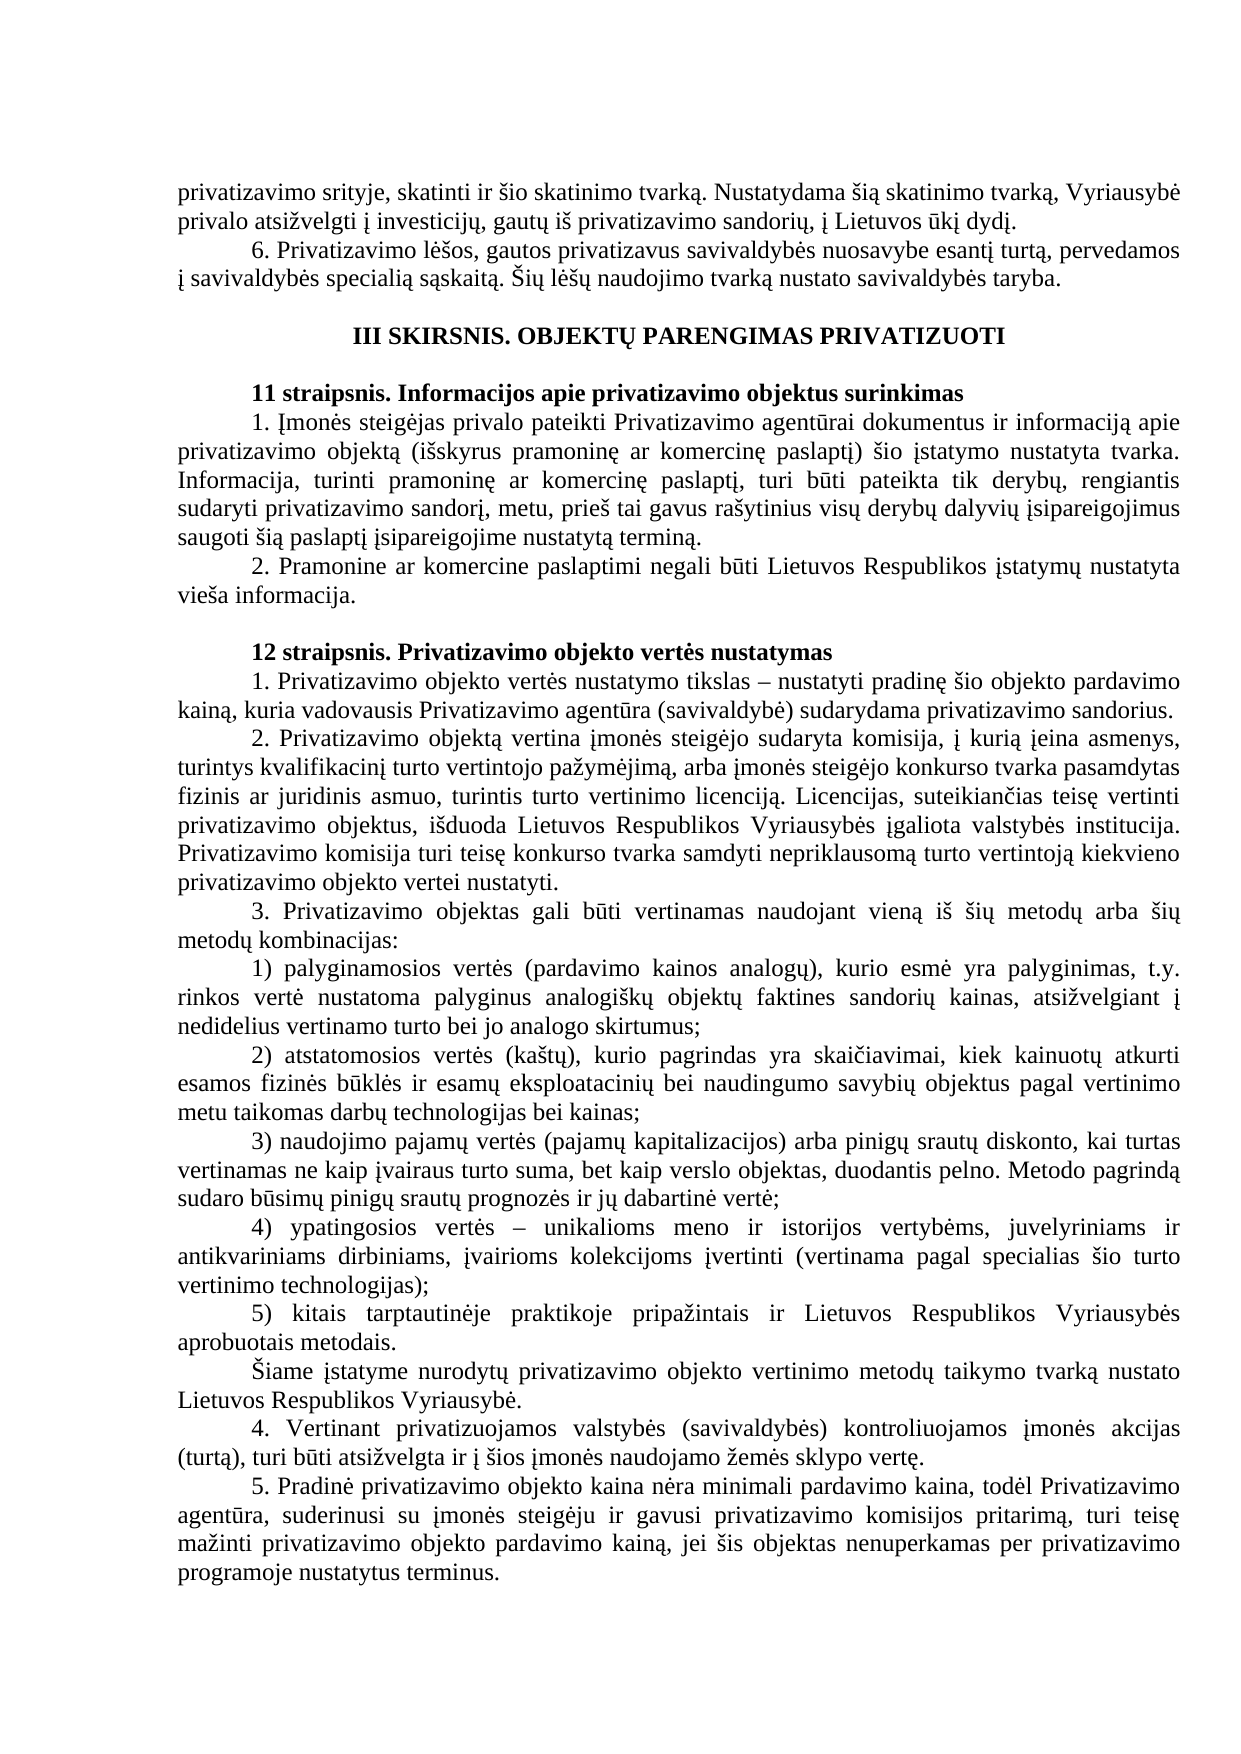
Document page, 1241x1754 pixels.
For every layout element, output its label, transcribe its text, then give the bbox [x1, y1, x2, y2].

text 1. Privatizavimo objekto vertės nustatymo tikslas – nustatyti pradinę šio objekto pardavimo kainą, kuria vadovausis Privatizavimo agentūra (savivaldybė) sudarydama privatizavimo sandorius. [177, 666, 1181, 723]
text 3) naudojimo pajamų vertės (pajamų kapitalizacijos) arba pinigų srautų diskonto, kai turtas vertinamas ne kaip įvairaus turto suma, bet kaip verslo objektas, duodantis pelno. Metodo pagrindą sudaro būsimų pinigų srautų prognozės ir jų dabartinė vertė; [177, 1126, 1181, 1212]
text 6. Privatizavimo lėšos, gautos privatizavus savivaldybės nuosavybe esantį turtą, pervedamos į savivaldybės specialią sąskaitą. Šių lėšų naudojimo tvarką nustato savivaldybės taryba. [177, 235, 1181, 292]
text Šiame įstatyme nurodytų privatizavimo objekto vertinimo metodų taikymo tvarką nustato Lietuvos Respublikos Vyriausybė. [177, 1356, 1181, 1413]
text 4. Vertinant privatizuojamos valstybės (savivaldybės) kontroliuojamos įmonės akcijas (turtą), turi būti atsižvelgta ir į šios įmonės naudojamo žemės sklypo vertę. [177, 1413, 1181, 1471]
text 2. Pramonine ar komercine paslaptimi negali būti Lietuvos Respublikos įstatymų nustatyta vieša informacija. [177, 551, 1181, 608]
text III SKIRSNIS. OBJEKTŲ PARENGIMAS PRIVATIZUOTI [177, 321, 1181, 350]
text 2. Privatizavimo objektą vertina įmonės steigėjo sudaryta komisija, į kurią įeina asmenys, turintys kvalifikacinį turto vertintojo pažymėjimą, arba įmonės steigėjo konkurso tvarka pasamdytas fizinis ar juridinis asmuo, turintis turto vertinimo licenciją. Licencijas, suteikiančias teisę vertinti privatizavimo objektus, išduoda Lietuvos Respublikos Vyriausybės įgaliota valstybės institucija. Privatizavimo komisija turi teisę konkurso tvarka samdyti nepriklausomą turto vertintoją kiekvieno privatizavimo objekto vertei nustatyti. [177, 723, 1181, 896]
text 2) atstatomosios vertės (kaštų), kurio pagrindas yra skaičiavimai, kiek kainuotų atkurti esamos fizinės būklės ir esamų eksploatacinių bei naudingumo savybių objektus pagal vertinimo metu taikomas darbų technologijas bei kainas; [177, 1040, 1181, 1126]
text 12 straipsnis. Privatizavimo objekto vertės nustatymas [177, 637, 1181, 666]
text 1) palyginamosios vertės (pardavimo kainos analogų), kurio esmė yra palyginimas, t.y. rinkos vertė nustatoma palyginus analogiškų objektų faktines sandorių kainas, atsižvelgiant į nedidelius vertinamo turto bei jo analogo skirtumus; [177, 953, 1181, 1040]
text 11 straipsnis. Informacijos apie privatizavimo objektus surinkimas [177, 378, 1181, 407]
text 3. Privatizavimo objektas gali būti vertinamas naudojant vieną iš šių metodų arba šių metodų kombinacijas: [177, 896, 1181, 953]
text 4) ypatingosios vertės – unikalioms meno ir istorijos vertybėms, juvelyriniams ir antikvariniams dirbiniams, įvairioms kolekcijoms įvertinti (vertinama pagal specialias šio turto vertinimo technologijas); [177, 1212, 1181, 1298]
text 1. Įmonės steigėjas privalo pateikti Privatizavimo agentūrai dokumentus ir informaciją apie privatizavimo objektą (išskyrus pramoninę ar komercinę paslaptį) šio įstatymo nustatyta tvarka. Informacija, turinti pramoninę ar komercinę paslaptį, turi būti pateikta tik derybų, rengiantis sudaryti privatizavimo sandorį, metu, prieš tai gavus rašytinius visų derybų dalyvių įsipareigojimus saugoti šią paslaptį įsipareigojime nustatytą terminą. [177, 407, 1181, 551]
text 5) kitais tarptautinėje praktikoje pripažintais ir Lietuvos Respublikos Vyriausybės aprobuotais metodais. [177, 1298, 1181, 1356]
text privatizavimo srityje, skatinti ir šio skatinimo tvarką. Nustatydama šią skatinimo tvarką, Vyriausybė privalo atsižvelgti į investicijų, gautų iš privatizavimo sandorių, į Lietuvos ūkį dydį. [177, 177, 1181, 235]
text 5. Pradinė privatizavimo objekto kaina nėra minimali pardavimo kaina, todėl Privatizavimo agentūra, suderinusi su įmonės steigėju ir gavusi privatizavimo komisijos pritarimą, turi teisę mažinti privatizavimo objekto pardavimo kainą, jei šis objektas nenuperkamas per privatizavimo programoje nustatytus terminus. [177, 1471, 1181, 1586]
